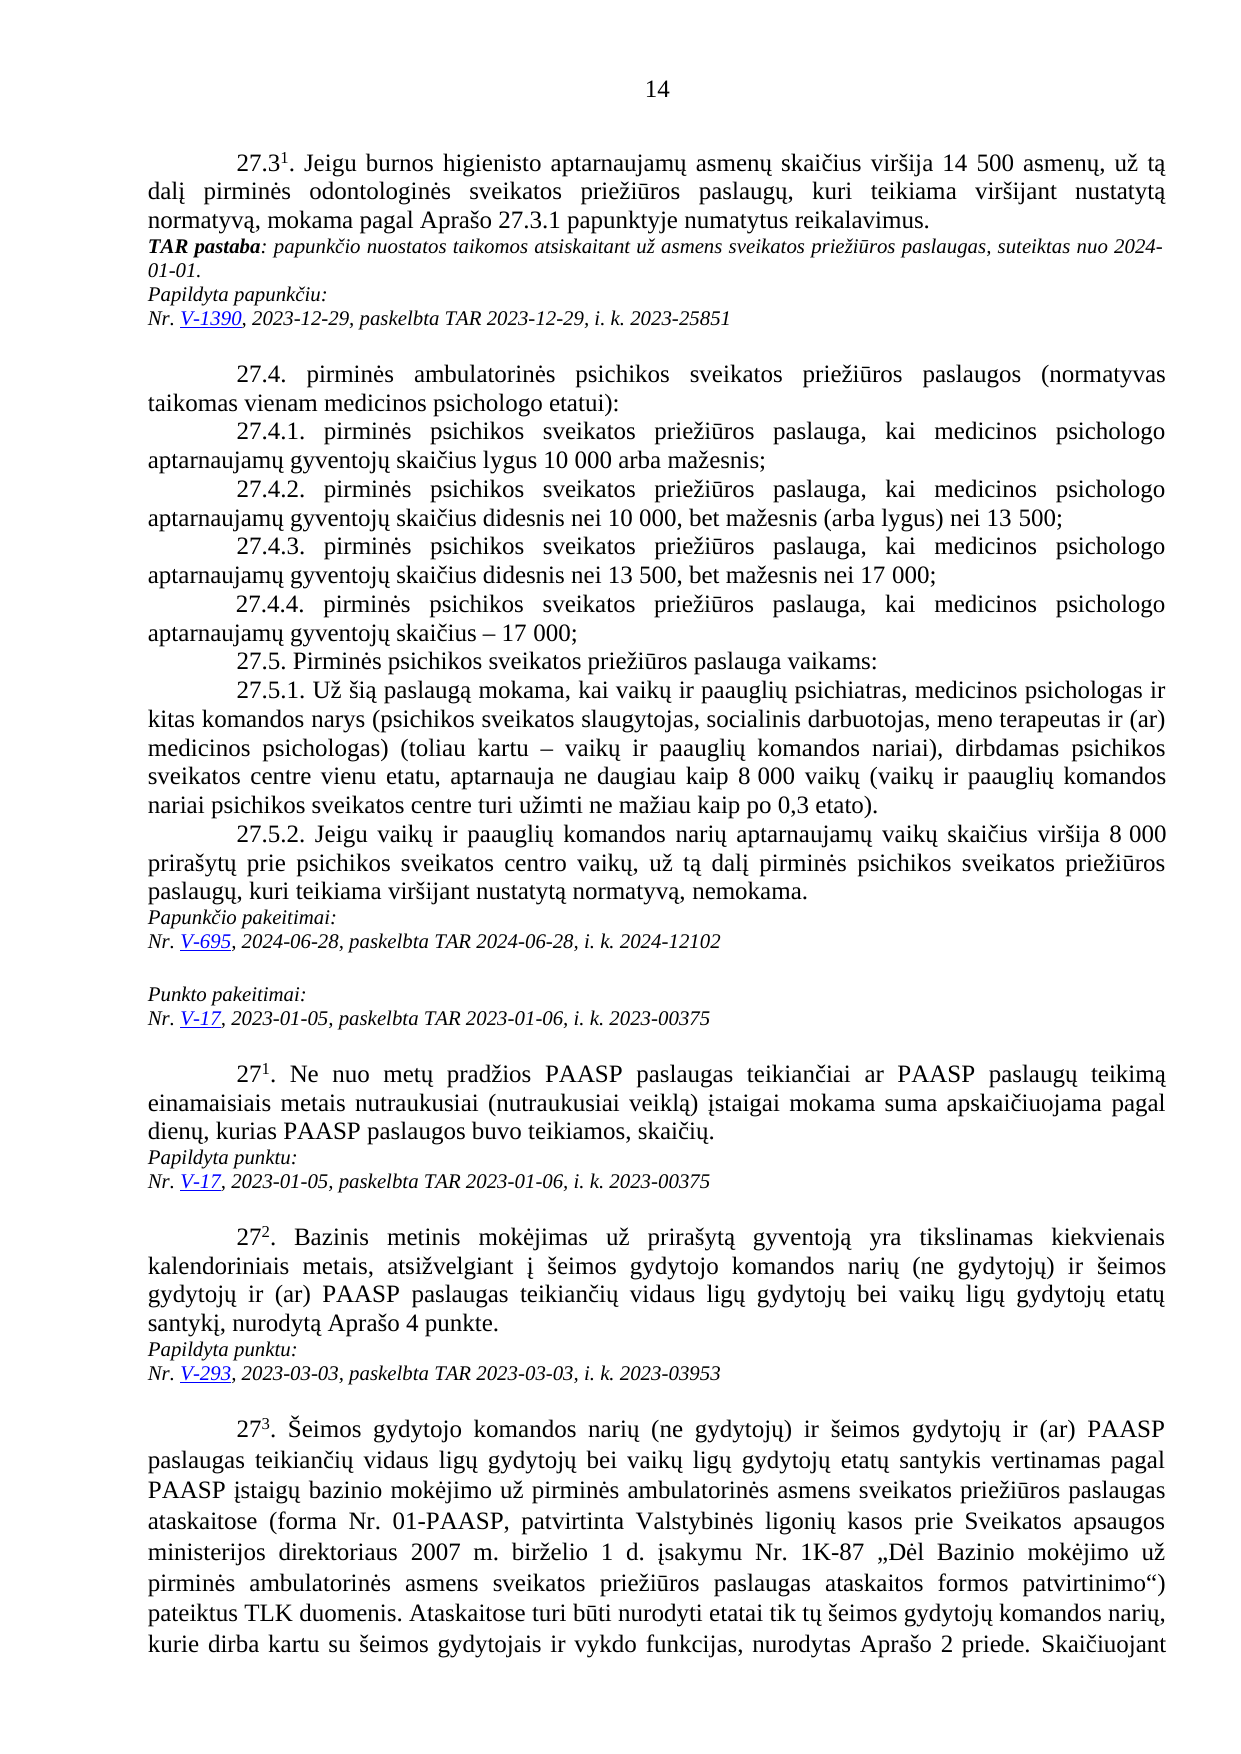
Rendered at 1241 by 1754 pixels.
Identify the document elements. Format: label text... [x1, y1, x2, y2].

text 27.4. pirminės ambulatorinės psichikos sveikatos priežiūros paslaugos (normatyvas taikomas vienam medicinos psichologo etatui): [148, 359, 1166, 416]
text 27.5.2. Jeigu vaikų ir paauglių komandos narių aptarnaujamų vaikų skaičius viršija 8 000 prirašytų prie psichikos sveikatos centro vaikų, už tą dalį pirminės psichikos sveikatos priežiūros paslaugų, kuri teikiama viršijant nustatytą normatyvą, nemokama. [148, 819, 1166, 905]
text 271. Ne nuo metų pradžios PAASP paslaugas teikiančiai ar PAASP paslaugų teikimą einamaisiais metais nutraukusiai (nutraukusiai veiklą) įstaigai mokama suma apskaičiuojama pagal dienų, kurias PAASP paslaugos buvo teikiamos, skaičių. [148, 1059, 1166, 1145]
text TAR pastaba: papunkčio nuostatos taikomos atsiskaitant už asmens sveikatos priežiūros paslaugas, suteiktas nuo 2024-01-01. [148, 234, 1166, 282]
text Nr. V-293, 2023-03-03, paskelbta TAR 2023-03-03, i. k. 2023-03953 [148, 1361, 1166, 1385]
text Nr. V-17, 2023-01-05, paskelbta TAR 2023-01-06, i. k. 2023-00375 [148, 1169, 1166, 1193]
text Papildyta punktu: [148, 1337, 1166, 1361]
text 27.5. Pirminės psichikos sveikatos priežiūros paslauga vaikams: [148, 646, 1166, 675]
text 27.4.4. pirminės psichikos sveikatos priežiūros paslauga, kai medicinos psichologo aptarnaujamų gyventojų skaičius – 17 000; [148, 589, 1166, 646]
text 273. Šeimos gydytojo komandos narių (ne gydytojų) ir šeimos gydytojų ir (ar) PAASP paslaugas teikiančių vidaus ligų gydytojų bei vaikų ligų gydytojų etatų santykis vertinamas pagal PAASP įstaigų bazinio mokėjimo už pirminės ambulatorinės asmens sveikatos priežiūros paslaugas ataskaitose (forma Nr. 01-PAASP, patvirtinta Valstybinės ligonių kasos prie Sveikatos apsaugos ministerijos direktoriaus 2007 m. birželio 1 d. įsakymu Nr. 1K-87 „Dėl Bazinio mokėjimo už pirminės ambulatorinės asmens sveikatos priežiūros paslaugas ataskaitos formos patvirtinimo“) pateiktus TLK duomenis. Ataskaitose turi būti nurodyti etatai tik tų šeimos gydytojų komandos narių, kurie dirba kartu su šeimos gydytojais ir vykdo funkcijas, nurodytas Aprašo 2 priede. Skaičiuojant [148, 1414, 1166, 1658]
text 27.5.1. Už šią paslaugą mokama, kai vaikų ir paauglių psichiatras, medicinos psichologas ir kitas komandos narys (psichikos sveikatos slaugytojas, socialinis darbuotojas, meno terapeutas ir (ar) medicinos psichologas) (toliau kartu – vaikų ir paauglių komandos nariai), dirbdamas psichikos sveikatos centre vienu etatu, aptarnauja ne daugiau kaip 8 000 vaikų (vaikų ir paauglių komandos nariai psichikos sveikatos centre turi užimti ne mažiau kaip po 0,3 etato). [148, 675, 1166, 819]
text 27.31. Jeigu burnos higienisto aptarnaujamų asmenų skaičius viršija 14 500 asmenų, už tą dalį pirminės odontologinės sveikatos priežiūros paslaugų, kuri teikiama viršijant nustatytą normatyvą, mokama pagal Aprašo 27.3.1 papunktyje numatytus reikalavimus. [148, 148, 1166, 234]
text 27.4.2. pirminės psichikos sveikatos priežiūros paslauga, kai medicinos psichologo aptarnaujamų gyventojų skaičius didesnis nei 10 000, bet mažesnis (arba lygus) nei 13 500; [148, 474, 1166, 531]
text Papildyta papunkčiu: [148, 282, 1166, 306]
text Papildyta punktu: [148, 1145, 1166, 1169]
text 272. Bazinis metinis mokėjimas už prirašytą gyventoją yra tikslinamas kiekvienais kalendoriniais metais, atsižvelgiant į šeimos gydytojo komandos narių (ne gydytojų) ir šeimos gydytojų ir (ar) PAASP paslaugas teikiančių vidaus ligų gydytojų bei vaikų ligų gydytojų etatų santykį, nurodytą Aprašo 4 punkte. [148, 1222, 1166, 1337]
text Nr. V-1390, 2023-12-29, paskelbta TAR 2023-12-29, i. k. 2023-25851 [148, 306, 1166, 330]
text 27.4.1. pirminės psichikos sveikatos priežiūros paslauga, kai medicinos psichologo aptarnaujamų gyventojų skaičius lygus 10 000 arba mažesnis; [148, 416, 1166, 474]
text Papunkčio pakeitimai: [148, 905, 1166, 929]
text Nr. V-17, 2023-01-05, paskelbta TAR 2023-01-06, i. k. 2023-00375 [148, 1006, 1166, 1030]
text Nr. V-695, 2024-06-28, paskelbta TAR 2024-06-28, i. k. 2024-12102 [148, 929, 1166, 953]
text 27.4.3. pirminės psichikos sveikatos priežiūros paslauga, kai medicinos psichologo aptarnaujamų gyventojų skaičius didesnis nei 13 500, bet mažesnis nei 17 000; [148, 531, 1166, 589]
text Punkto pakeitimai: [148, 982, 1166, 1006]
